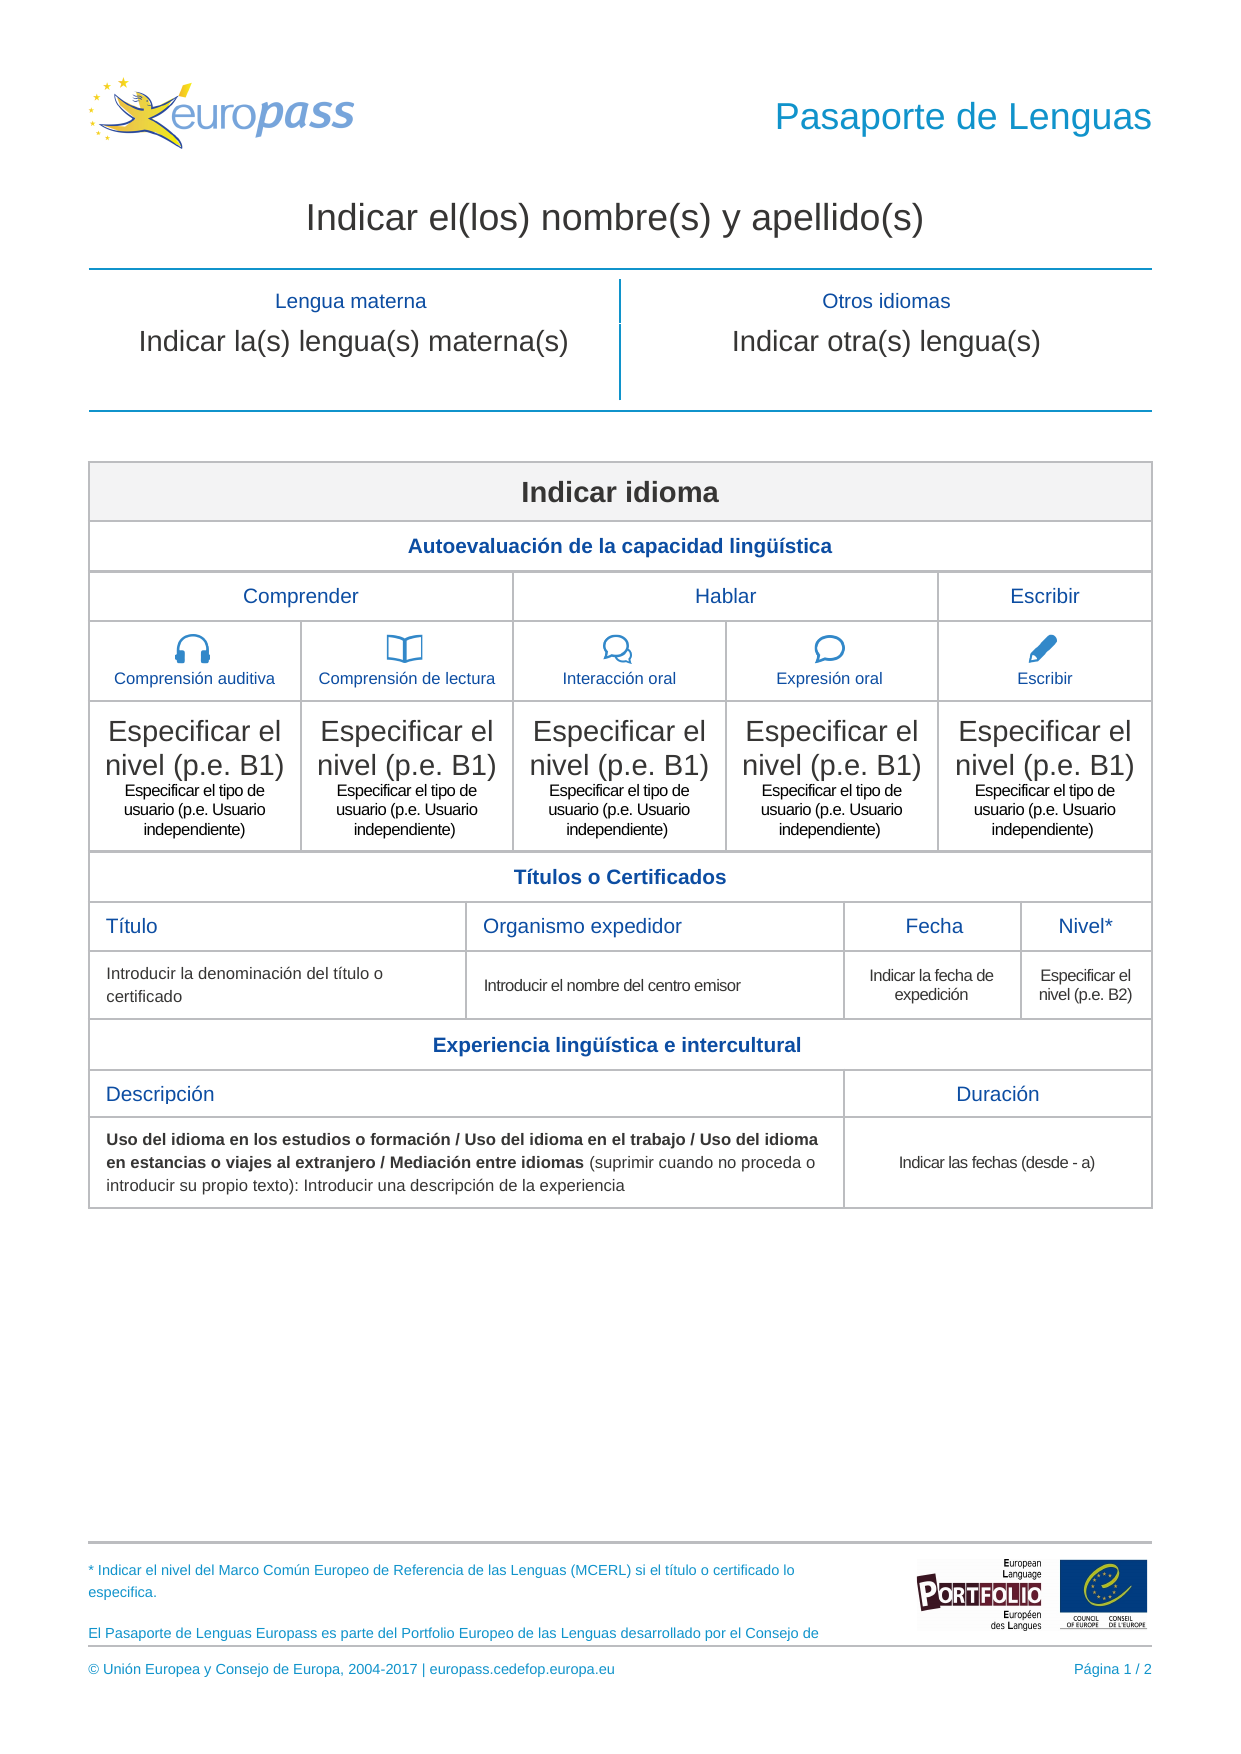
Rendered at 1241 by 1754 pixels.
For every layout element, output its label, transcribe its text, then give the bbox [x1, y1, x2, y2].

picture [811, 633, 848, 664]
picture [693, 1630, 699, 1638]
table_cell Hablar [514, 573, 937, 620]
picture [231, 1567, 238, 1575]
picture [147, 1630, 153, 1638]
picture [250, 1666, 256, 1674]
picture [791, 1630, 797, 1638]
picture [155, 1629, 163, 1638]
picture [164, 1630, 170, 1638]
picture [349, 1630, 356, 1638]
picture [366, 1630, 372, 1638]
picture [787, 1567, 793, 1575]
table_cell Indicar otra(s) lengua(s) [621, 324, 1152, 383]
table_cell Comprender [90, 573, 512, 620]
picture [310, 1630, 317, 1638]
picture [114, 1666, 120, 1674]
picture [420, 1627, 432, 1638]
picture [660, 1630, 668, 1638]
picture [333, 1666, 340, 1674]
table_cell Títulos o Certificados [90, 853, 1151, 901]
table_cell Organismo expedidor [467, 903, 843, 950]
picture [386, 1630, 392, 1638]
picture [530, 1666, 536, 1674]
picture [244, 1567, 250, 1575]
picture [228, 1666, 233, 1674]
picture [490, 1630, 496, 1641]
picture [677, 1630, 684, 1638]
picture [599, 1666, 605, 1674]
picture [96, 1589, 103, 1597]
table_cell Indicar la(s) lengua(s) materna(s) [89, 324, 619, 383]
picture [467, 1666, 474, 1674]
picture [451, 1666, 457, 1674]
table_cell Comprensión auditiva [90, 622, 300, 700]
picture [172, 1567, 179, 1575]
picture [349, 1664, 355, 1672]
picture [295, 1630, 309, 1638]
picture [341, 1630, 347, 1641]
picture [242, 1666, 249, 1674]
picture [193, 1666, 200, 1674]
picture [635, 1567, 642, 1575]
picture [129, 1567, 136, 1575]
picture [746, 1628, 754, 1638]
picture [498, 1630, 504, 1638]
picture [112, 1589, 118, 1597]
picture [123, 1630, 130, 1638]
picture [550, 1666, 556, 1674]
table_cell Especificar el nivel (p.e. B1) Especificar el tipo de usuario (p.e. Usuario independiente) [939, 702, 1151, 850]
table_cell Introducir el nombre del centro emisor [467, 952, 843, 1018]
picture [115, 1630, 122, 1638]
table_header Indicar idioma [90, 463, 1151, 520]
picture [599, 1567, 606, 1573]
picture [1135, 1663, 1139, 1674]
picture [636, 1630, 643, 1638]
table_cell Especificar el nivel (p.e. B2) [1022, 952, 1151, 1018]
picture [174, 633, 210, 664]
picture [772, 1567, 778, 1575]
picture [447, 1630, 453, 1638]
picture [394, 1664, 401, 1674]
picture [266, 1630, 272, 1638]
table_cell [89, 383, 619, 400]
picture [475, 1666, 489, 1674]
table_cell Fecha [845, 903, 1020, 950]
picture [558, 1666, 564, 1674]
picture [456, 1567, 463, 1575]
picture [469, 1630, 475, 1638]
picture [518, 1627, 524, 1638]
picture [701, 1567, 707, 1575]
picture [476, 1567, 482, 1575]
picture [365, 1664, 380, 1674]
table_cell Experiencia lingüística e intercultural [90, 1020, 1151, 1068]
picture [386, 1664, 392, 1672]
picture [571, 1564, 575, 1578]
picture [1144, 1664, 1150, 1672]
picture [294, 1666, 301, 1672]
table_cell Expresión oral [727, 622, 937, 700]
picture [261, 1666, 267, 1674]
picture [748, 1567, 754, 1575]
table_cell Autoevaluación de la capacidad lingüística [90, 522, 1151, 570]
table_cell Especificar el nivel (p.e. B1) Especificar el tipo de usuario (p.e. Usuario independiente) [90, 702, 300, 850]
table_cell Otros idiomas [621, 279, 1152, 323]
picture [602, 1630, 616, 1638]
table_cell [621, 383, 1152, 400]
picture [1084, 1663, 1091, 1674]
picture [315, 1567, 322, 1573]
picture [130, 1586, 134, 1597]
picture [519, 1567, 525, 1575]
picture [279, 1630, 285, 1638]
picture [535, 1567, 541, 1578]
picture [353, 1567, 359, 1575]
picture [145, 1589, 152, 1597]
picture [314, 1666, 322, 1674]
picture [525, 1663, 529, 1674]
picture [204, 1666, 211, 1677]
picture [88, 77, 355, 149]
picture [378, 1627, 384, 1638]
picture [1075, 1664, 1083, 1674]
table_cell Nivel* [1022, 903, 1151, 950]
picture [176, 1627, 182, 1638]
picture [729, 1566, 737, 1575]
picture [689, 1567, 695, 1575]
picture [685, 1627, 691, 1638]
picture [811, 1630, 817, 1638]
picture [538, 1666, 544, 1677]
picture [337, 1567, 343, 1575]
picture [547, 1630, 556, 1638]
picture [180, 1567, 186, 1575]
picture [916, 1559, 1148, 1631]
picture [1024, 633, 1061, 664]
picture [645, 1630, 652, 1638]
picture [213, 1630, 218, 1638]
picture [363, 1567, 368, 1575]
picture [166, 1666, 174, 1674]
picture [204, 1630, 210, 1638]
table_cell Lengua materna [89, 279, 619, 323]
picture [756, 1567, 763, 1575]
picture [184, 1630, 190, 1638]
table_cell Especificar el nivel (p.e. B1) Especificar el tipo de usuario (p.e. Usuario independiente) [727, 702, 937, 850]
picture [730, 1630, 736, 1638]
picture [138, 1589, 144, 1597]
table_cell Especificar el nivel (p.e. B1) Especificar el tipo de usuario (p.e. Usuario independiente) [514, 702, 725, 850]
picture [120, 1589, 126, 1597]
table_cell Descripción [90, 1071, 843, 1116]
picture [235, 1666, 240, 1674]
picture [329, 1630, 336, 1638]
table_cell [89, 270, 1152, 279]
picture [134, 1666, 139, 1674]
picture [587, 1666, 594, 1674]
picture [599, 633, 635, 664]
picture [434, 1630, 439, 1638]
picture [571, 1666, 577, 1674]
picture [756, 1630, 762, 1638]
table_cell [89, 400, 1152, 410]
picture [162, 1567, 167, 1575]
picture [89, 1630, 96, 1636]
picture [139, 1630, 145, 1641]
picture [412, 1564, 422, 1575]
table_cell Introducir la denominación del título o certificado [90, 952, 465, 1018]
table_cell Uso del idioma en los estudios o formación / Uso del idioma en el trabajo / Uso del idioma en estancias o viajes al extranjero / Mediación entre idiomas (suprimir cuando no proceda o introducir su propio texto): Introducir una descripción de la experiencia [90, 1118, 843, 1207]
picture [146, 1666, 153, 1672]
picture [274, 1567, 280, 1575]
picture [404, 1567, 410, 1575]
table_cell Interacción oral [514, 622, 725, 700]
picture [482, 1630, 488, 1638]
picture [413, 1630, 418, 1638]
picture [621, 1627, 627, 1638]
table_cell Indicar las fechas (desde - a) [845, 1118, 1151, 1207]
picture [713, 1630, 719, 1638]
picture [772, 1630, 779, 1638]
picture [494, 1666, 500, 1674]
picture [468, 1564, 474, 1575]
table_header Indicar el(los) nombre(s) y apellido(s) [89, 148, 1152, 238]
picture [221, 1567, 227, 1575]
table_cell Escribir [939, 573, 1151, 620]
picture [497, 1567, 506, 1575]
picture [629, 1630, 635, 1638]
picture [386, 633, 423, 664]
picture [125, 1666, 131, 1674]
table_cell Título [90, 903, 465, 950]
table_cell [89, 238, 1152, 267]
picture [509, 1663, 515, 1674]
picture [106, 1628, 114, 1638]
picture [146, 1567, 152, 1575]
table_cell Indicar la fecha de expedición [845, 952, 1020, 1018]
picture [357, 1664, 364, 1674]
picture [430, 1666, 436, 1674]
picture [579, 1666, 585, 1677]
table_cell Comprensión de lectura [302, 622, 512, 700]
picture [1092, 1666, 1098, 1677]
table_cell Duración [845, 1071, 1151, 1116]
picture [103, 1567, 108, 1575]
picture [287, 1630, 293, 1641]
picture [284, 1567, 292, 1575]
picture [569, 1630, 575, 1638]
picture [552, 1567, 566, 1575]
picture [104, 1589, 110, 1600]
picture [88, 1664, 98, 1674]
table_cell Especificar el nivel (p.e. B1) Especificar el tipo de usuario (p.e. Usuario independiente) [302, 702, 512, 850]
picture [253, 1567, 258, 1575]
picture [526, 1630, 532, 1638]
picture [578, 1567, 584, 1575]
picture [506, 1630, 512, 1638]
picture [803, 1627, 809, 1638]
table_cell Escribir [939, 622, 1151, 700]
